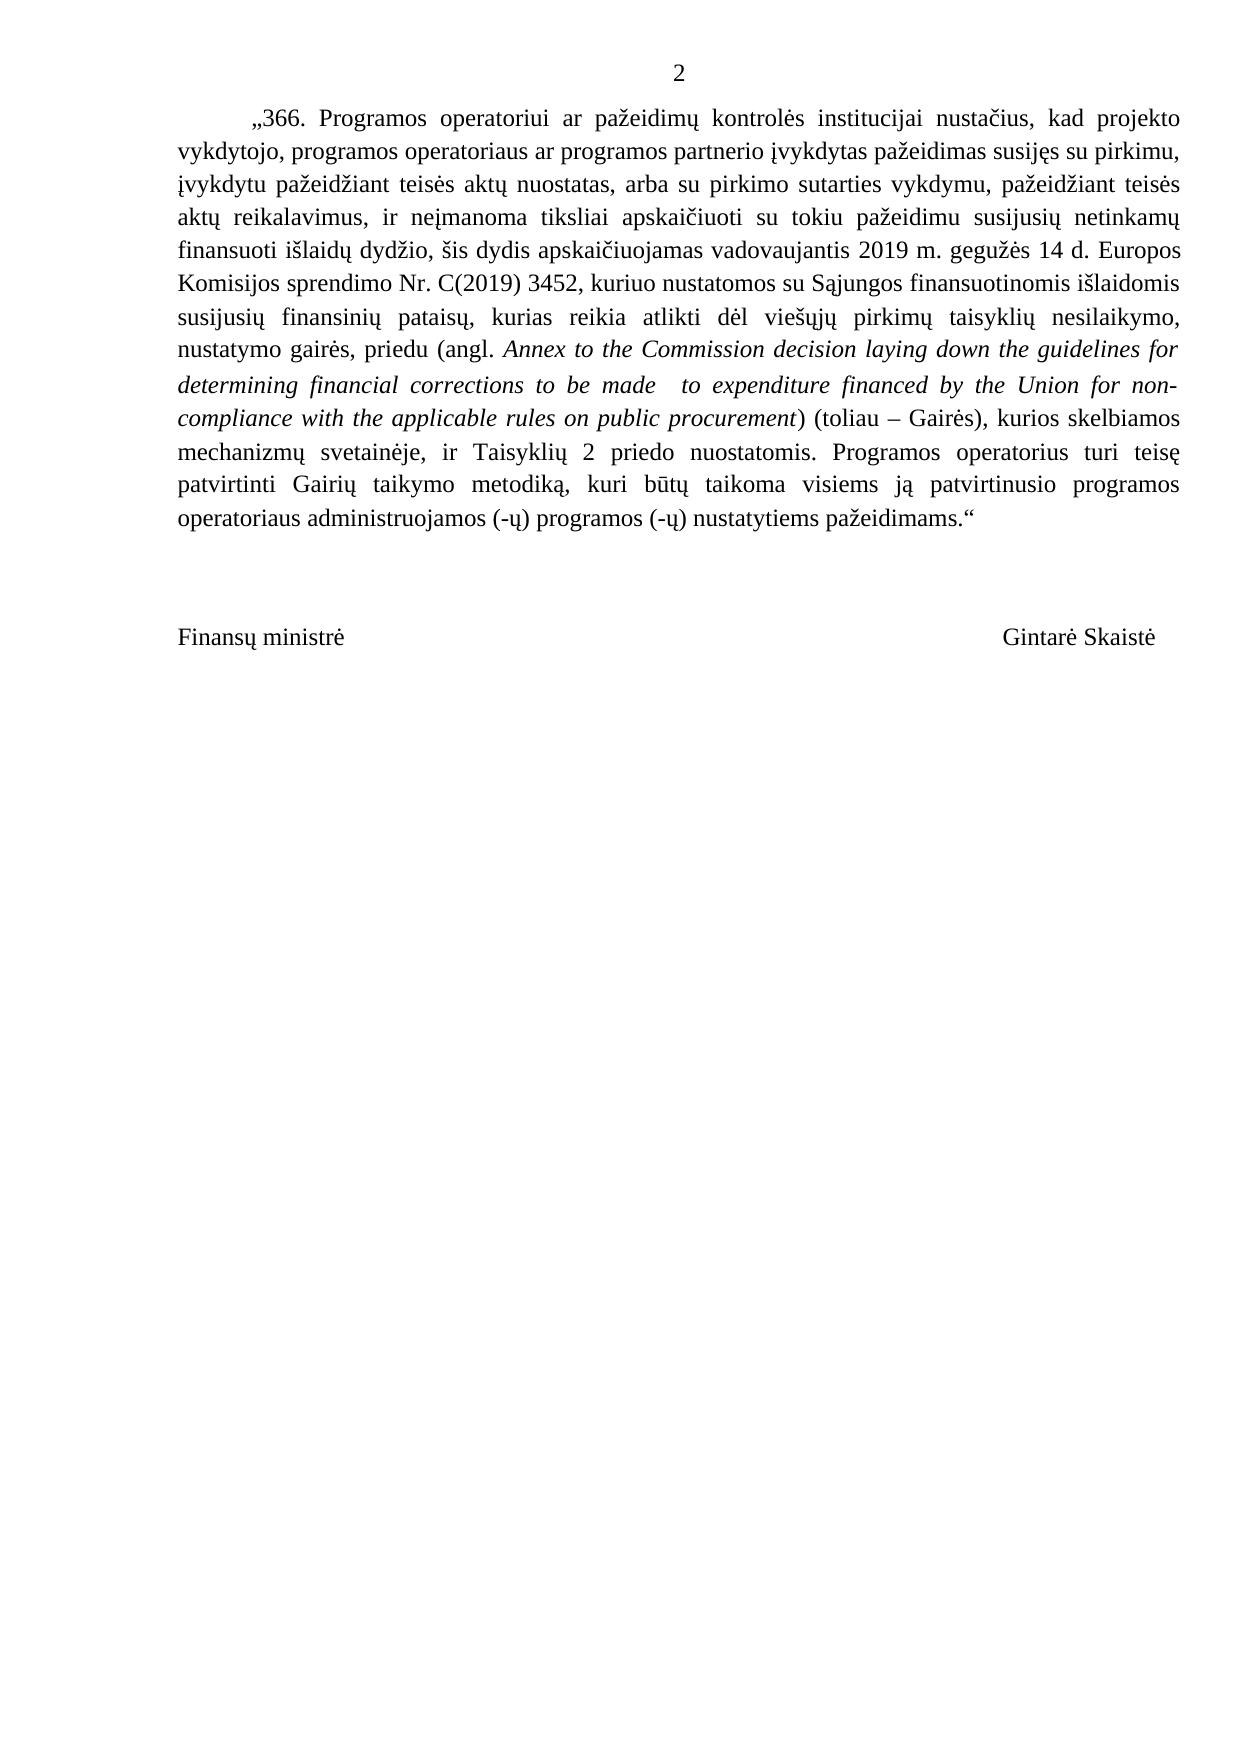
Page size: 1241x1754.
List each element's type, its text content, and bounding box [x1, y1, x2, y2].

text Finansų ministrė Gintarė Skaistė [177, 622, 1181, 651]
text „366. Programos operatoriui ar pažeidimų kontrolės institucijai nustačius, kad projekto vykdytojo, programos operatoriaus ar programos partnerio įvykdytas pažeidimas susijęs su pirkimu, įvykdytu pažeidžiant teisės aktų nuostatas, arba su pirkimo sutarties vykdymu, pažeidžiant teisės aktų reikalavimus, ir neįmanoma tiksliai apskaičiuoti su tokiu pažeidimu susijusių netinkamų finansuoti išlaidų dydžio, šis dydis apskaičiuojamas vadovaujantis 2019 m. gegužės 14 d. Europos Komisijos sprendimo Nr. C(2019) 3452, kuriuo nustatomos su Sąjungos finansuotinomis išlaidomis susijusių finansinių pataisų, kurias reikia atlikti dėl viešųjų pirkimų taisyklių nesilaikymo, nustatymo gairės, priedu (angl. Annex to the Commission decision laying down the guidelines for determining financial corrections to be made to expenditure financed by the Union for non-compliance with the applicable rules on public procurement) (toliau – Gairės), kurios skelbiamos mechanizmų svetainėje, ir Taisyklių 2 priedo nuostatomis. Programos operatorius turi teisę patvirtinti Gairių taikymo metodiką, kuri būtų taikoma visiems ją patvirtinusio programos operatoriaus administruojamos (-ų) programos (-ų) nustatytiems pažeidimams.“ [177, 103, 1181, 531]
